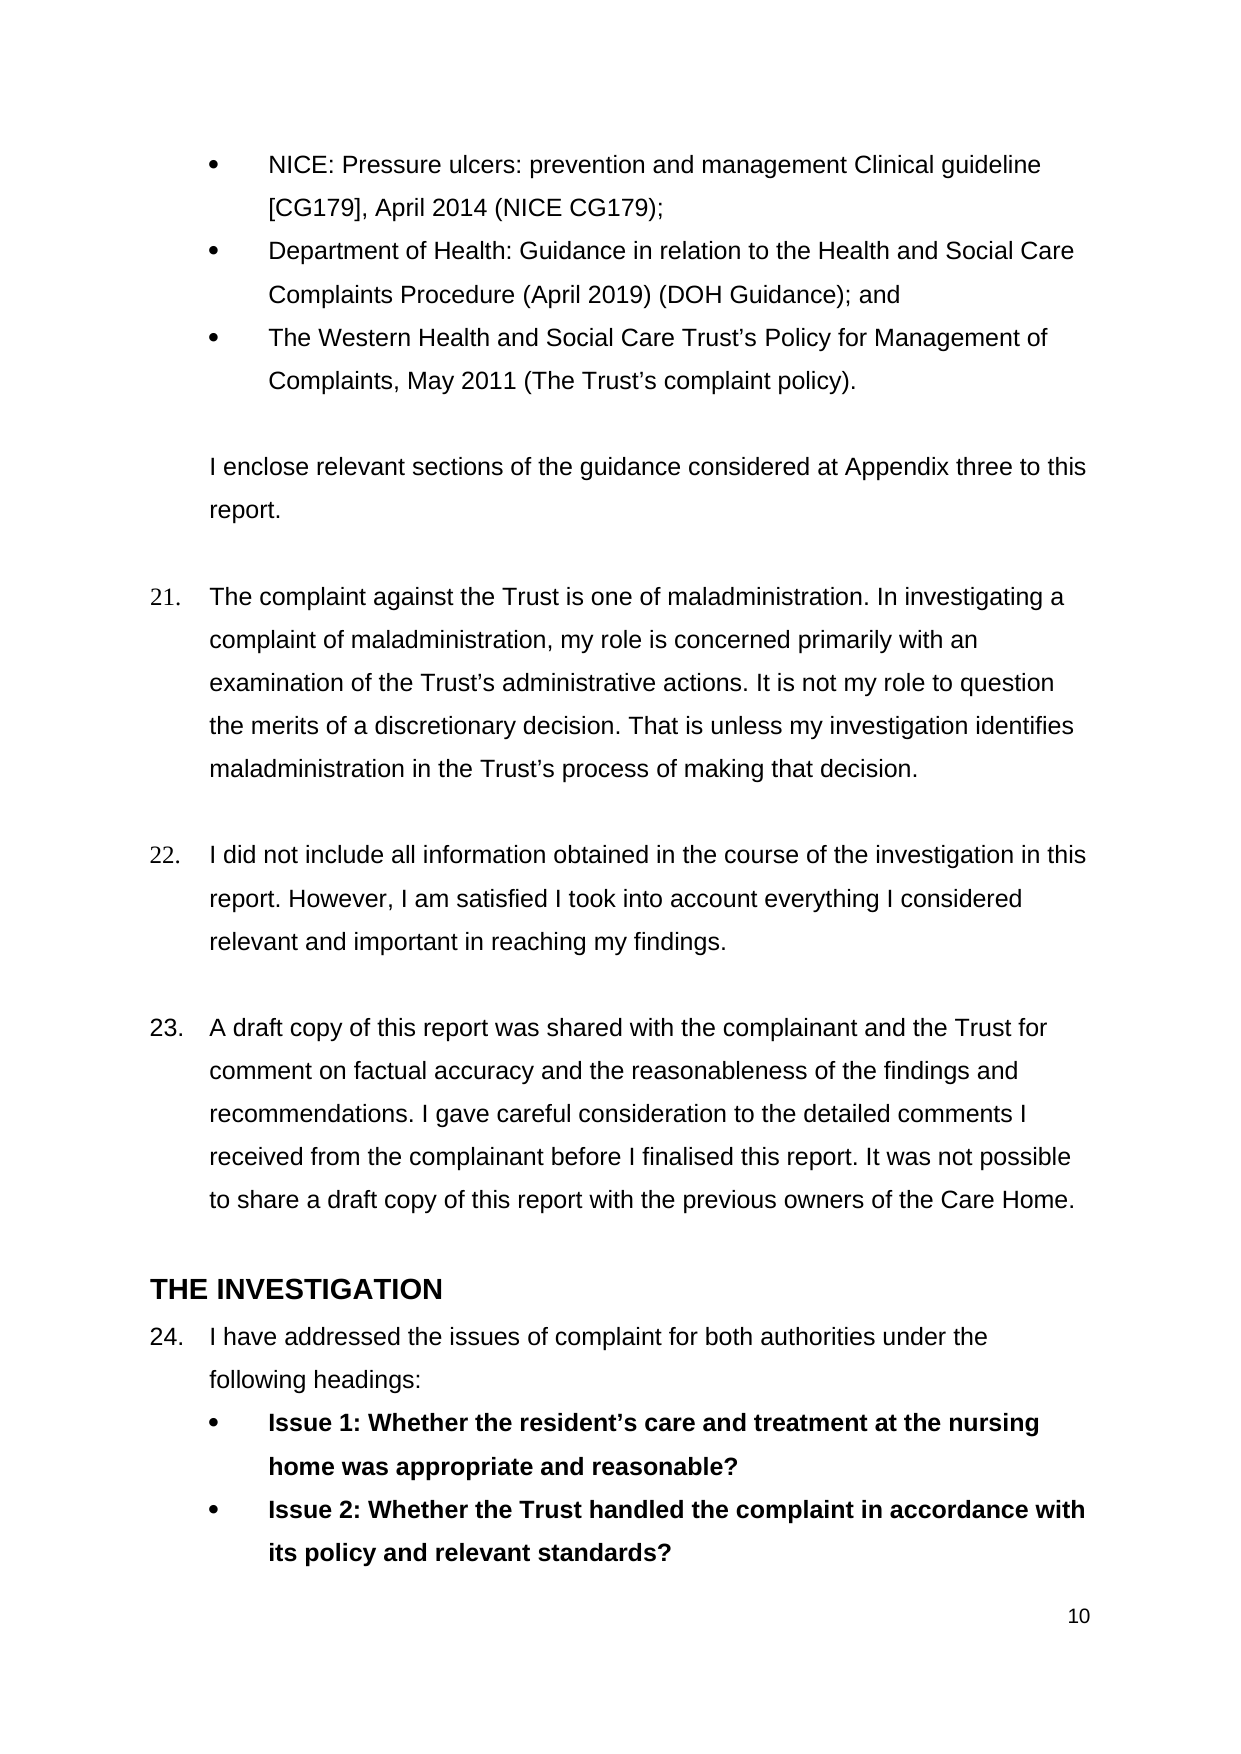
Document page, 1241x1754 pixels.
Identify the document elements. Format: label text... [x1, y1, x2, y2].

list The Western Health and Social Care Trust’s Policy for Management of Complaints, May 2011 (The Trust’s complaint policy). [209, 323, 1090, 395]
list Issue 1: Whether the resident’s care and treatment at the nursing home was appropriate and reasonable? [209, 1408, 1090, 1480]
list A draft copy of this report was shared with the complainant and the Trust for comment on factual accuracy and the reasonableness of the findings and recommendations. I gave careful consideration to the detailed comments I received from the complainant before I finalised this report. It was not possible to share a draft copy of this report with the previous owners of the Care Home. [149, 1013, 1090, 1214]
list The complaint against the Trust is one of maladministration. In investigating a complaint of maladministration, my role is concerned primarily with an examination of the Trust’s administrative actions. It is not my role to question the merits of a discretionary decision. That is unless my investigation identifies maladministration in the Trust’s process of making that decision. [150, 582, 1090, 783]
text I enclose relevant sections of the guidance considered at Appendix three to this report. [209, 452, 1090, 524]
list I have addressed the issues of complaint for both authorities under the following headings: [149, 1322, 1090, 1394]
list Department of Health: Guidance in relation to the Health and Social Care Complaints Procedure (April 2019) (DOH Guidance); and [209, 236, 1090, 308]
list NICE: Pressure ulcers: prevention and management Clinical guideline [CG179], April 2014 (NICE CG179); [209, 150, 1090, 222]
list I did not include all information obtained in the course of the investigation in this report. However, I am satisfied I took into account everything I considered relevant and important in reaching my findings. [149, 840, 1090, 956]
list Issue 2: Whether the Trust handled the complaint in accordance with its policy and relevant standards? [209, 1495, 1090, 1567]
text THE INVESTIGATION [150, 1272, 1090, 1305]
